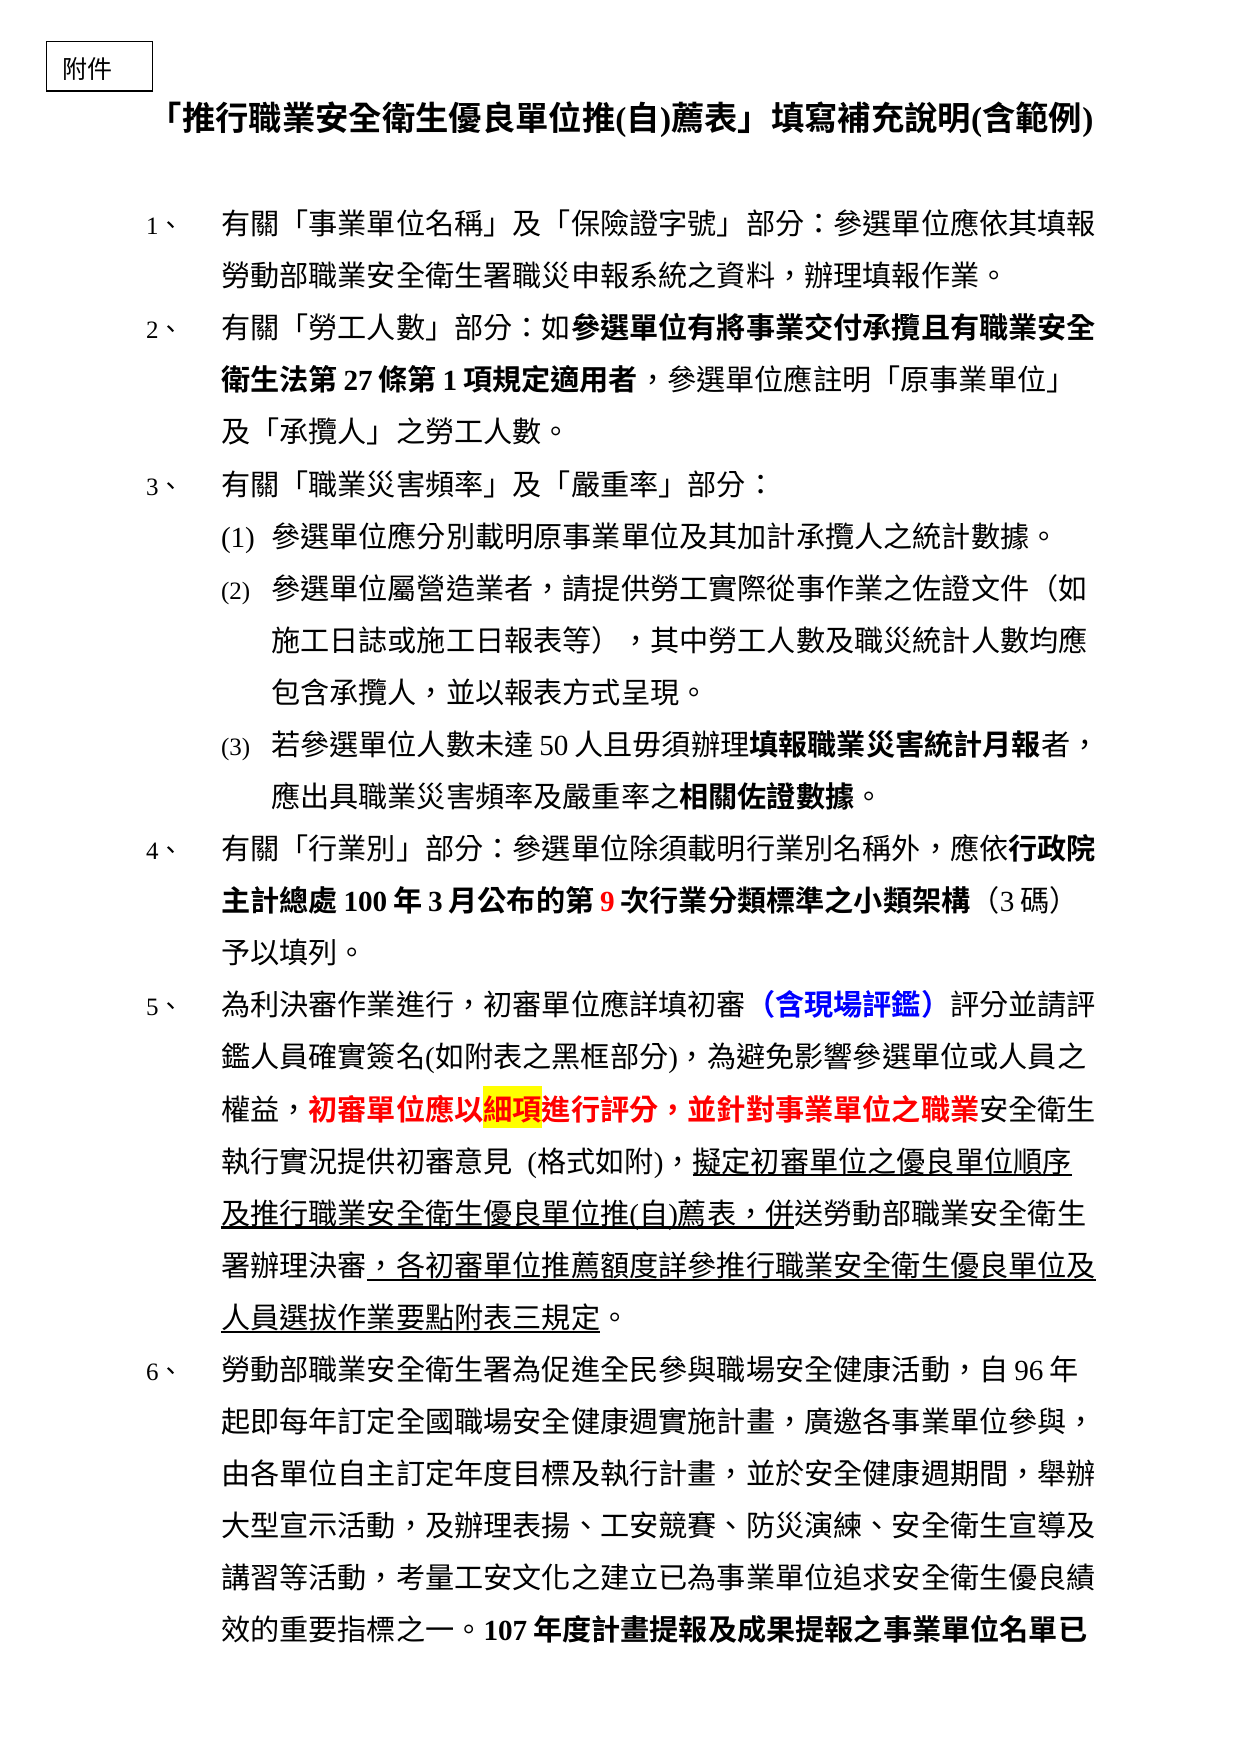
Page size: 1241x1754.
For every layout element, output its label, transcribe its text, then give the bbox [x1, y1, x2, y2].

list 有關「職業災害頻率」及「嚴重率」部分： [146, 453, 1096, 505]
list 勞動部職業安全衛生署為促進全民參與職場安全健康活動，自96年起即每年訂定全國職場安全健康週實施計畫，廣邀各事業單位參與，由各單位自主訂定年度目標及執行計畫，並於安全健康週期間，舉辦大型宣示活動，及辦理表揚、工安競賽、防災演練、安全衛生宣導及講習等活動，考量工安文化之建立已為事業單位追求安全衛生優良績效的重要指標之一。107年度計畫提報及成果提報之事業單位名單已 [146, 1339, 1096, 1651]
list 有關「勞工人數」部分：如參選單位有將事業交付承攬且有職業安全衛生法第27條第1項規定適用者，參選單位應註明「原事業單位」及「承攬人」之勞工人數。 [146, 297, 1096, 453]
list 若參選單位人數未達50人且毋須辦理填報職業災害統計月報者，應出具職業災害頻率及嚴重率之相關佐證數據。 [221, 714, 1096, 818]
list 有關「事業單位名稱」及「保險證字號」部分：參選單位應依其填報勞動部職業安全衛生署職災申報系統之資料，辦理填報作業。 [146, 193, 1096, 297]
text 附件三 [62, 50, 137, 83]
text 「推行職業安全衛生優良單位推(自)薦表」填寫補充說明(含範例) [146, 89, 1096, 141]
list 有關「行業別」部分：參選單位除須載明行業別名稱外，應依行政院主計總處100年3月公布的第9次行業分類標準之小類架構（3碼）予以填列。 [146, 818, 1096, 974]
list 參選單位應分別載明原事業單位及其加計承攬人之統計數據。 [221, 505, 1096, 557]
text [47, 42, 152, 90]
list 為利決審作業進行，初審單位應詳填初審（含現場評鑑）評分並請評鑑人員確實簽名(如附表之黑框部分)，為避免影響參選單位或人員之權益，初審單位應以細項進行評分，並針對事業單位之職業安全衛生執行實況提供初審意見 (格式如附)，擬定初審單位之優良單位順序及推行職業安全衛生優良單位推(自)薦表，併送勞動部職業安全衛生署辦理決審，各初審單位推薦額度詳參推行職業安全衛生優良單位及人員選拔作業要點附表三規定。 [146, 974, 1096, 1339]
list 參選單位屬營造業者，請提供勞工實際從事作業之佐證文件（如施工日誌或施工日報表等），其中勞工人數及職災統計人數均應包含承攬人，並以報表方式呈現。 [221, 557, 1096, 714]
